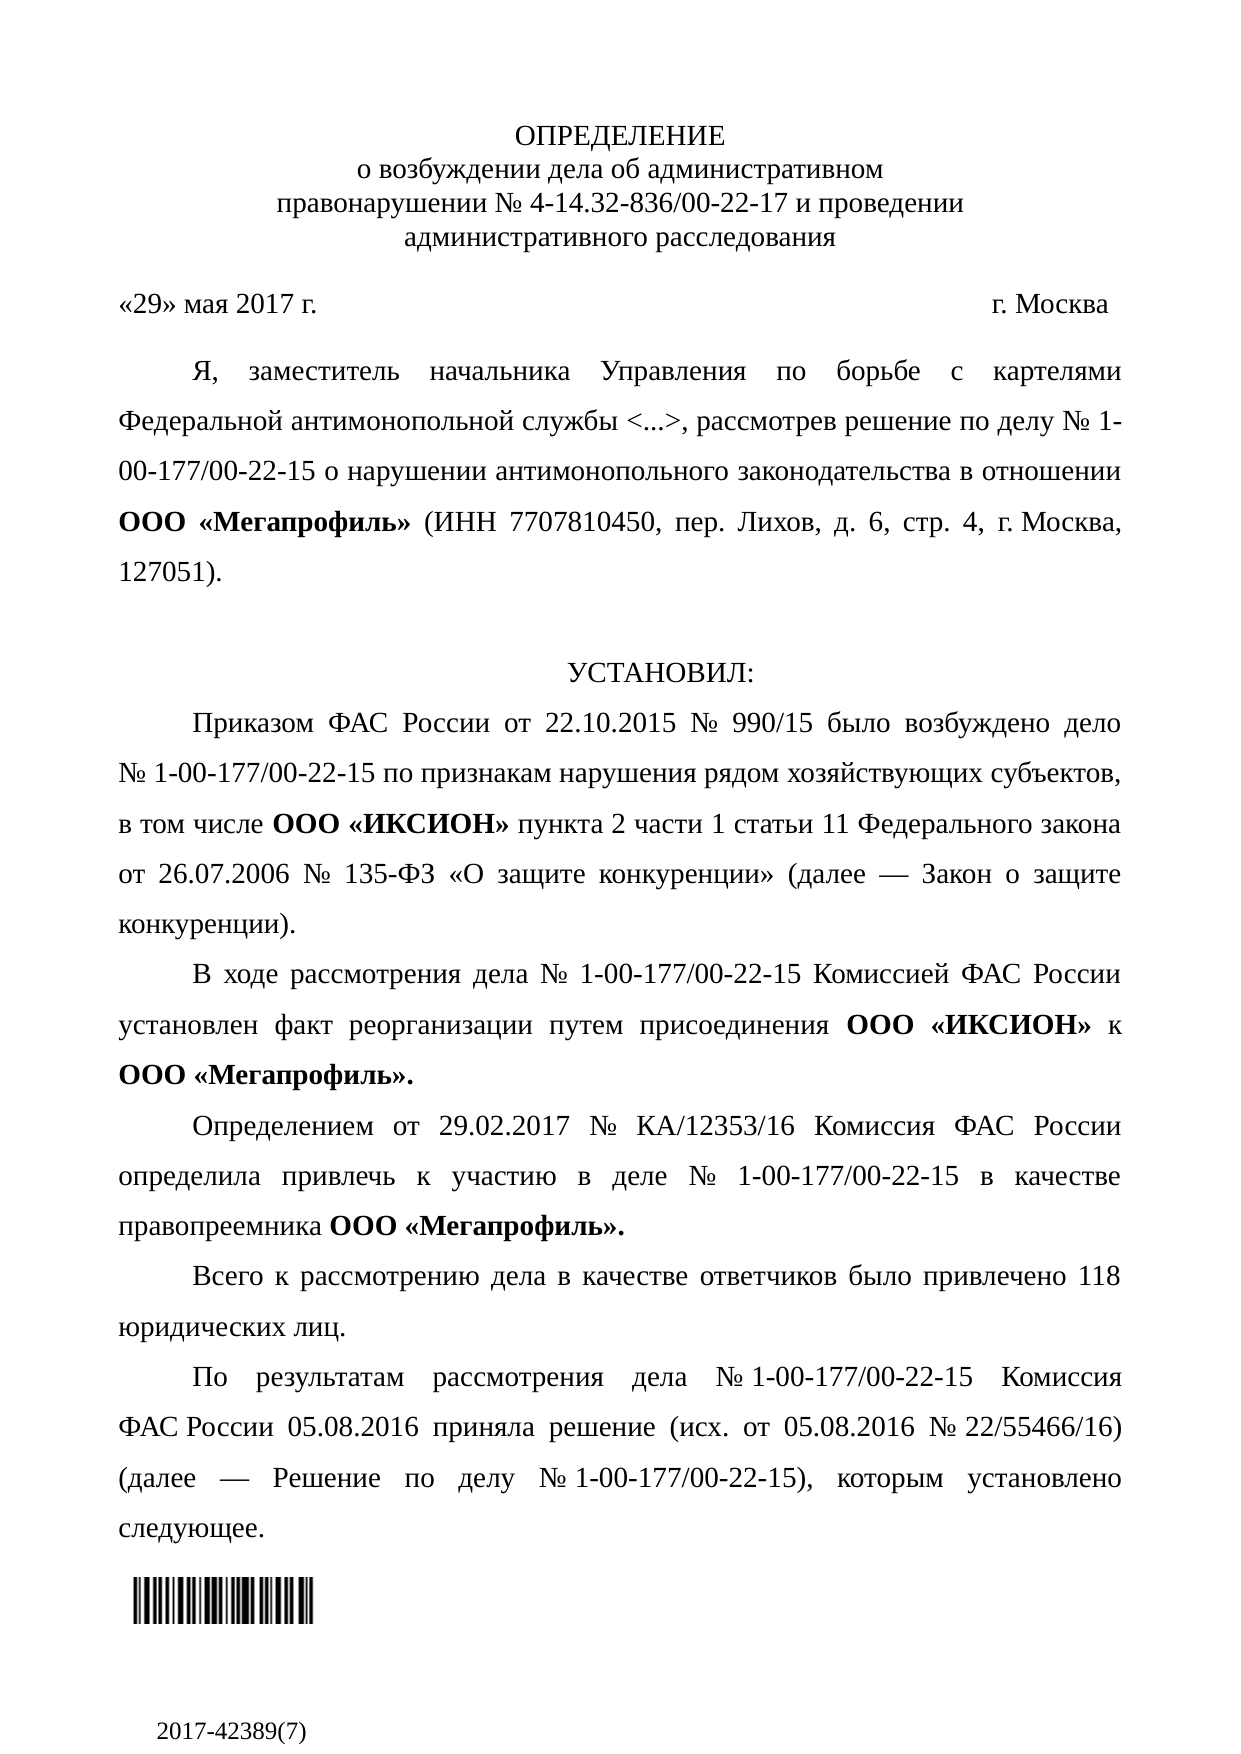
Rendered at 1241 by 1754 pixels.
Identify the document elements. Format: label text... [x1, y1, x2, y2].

text Всего к рассмотрению дела в качестве ответчиков было привлечено 118 юридических лиц. [118, 1258, 1122, 1342]
text Я, заместитель начальника Управления по борьбе с картелями Федеральной антимонопольной службы <...>, рассмотрев решение по делу № 1-00-177/00-22-15 о нарушении антимонопольного законодательства в отношении ООО «Мегапрофиль» (ИНН 7707810450, пер. Лихов, д. 6, стр. 4, г. Москва, 127051). [118, 353, 1122, 588]
text правонарушении № 4-14.32-836/00-22-17 и проведении [118, 185, 1122, 219]
text о возбуждении дела об административном [118, 152, 1122, 185]
text административного расследования [118, 219, 1122, 252]
text Определением от 29.02.2017 № КА/12353/16 Комиссия ФАС России определила привлечь к участию в деле № 1-00-177/00-22-15 в качестве правопреемника ООО «Мегапрофиль». [118, 1108, 1122, 1242]
text Приказом ФАС России от 22.10.2015 № 990/15 было возбуждено дело № 1-00-177/00-22-15 по признакам нарушения рядом хозяйствующих субъектов, в том числе ООО «ИКСИОН» пункта 2 части 1 статьи 11 Федерального закона от 26.07.2006 № 135-ФЗ «О защите конкуренции» (далее — Закон о защите конкуренции). [118, 705, 1122, 940]
text В ходе рассмотрения дела № 1-00-177/00-22-15 Комиссией ФАС России установлен факт реорганизации путем присоединения ООО «ИКСИОН» к ООО «Мегапрофиль». [118, 957, 1122, 1091]
picture [118, 1577, 331, 1624]
text «29» мая 2017 г. г. Москва [118, 286, 1122, 319]
text По результатам рассмотрения дела № 1-00-177/00-22-15 Комиссия ФАС России 05.08.2016 приняла решение (исх. от 05.08.2016 № 22/55466/16) (далее — Решение по делу № 1-00-177/00-22-15), которым установлено следующее. [118, 1359, 1122, 1544]
text УСТАНОВИЛ: [118, 655, 1122, 688]
text ОПРЕДЕЛЕНИЕ [118, 118, 1122, 152]
